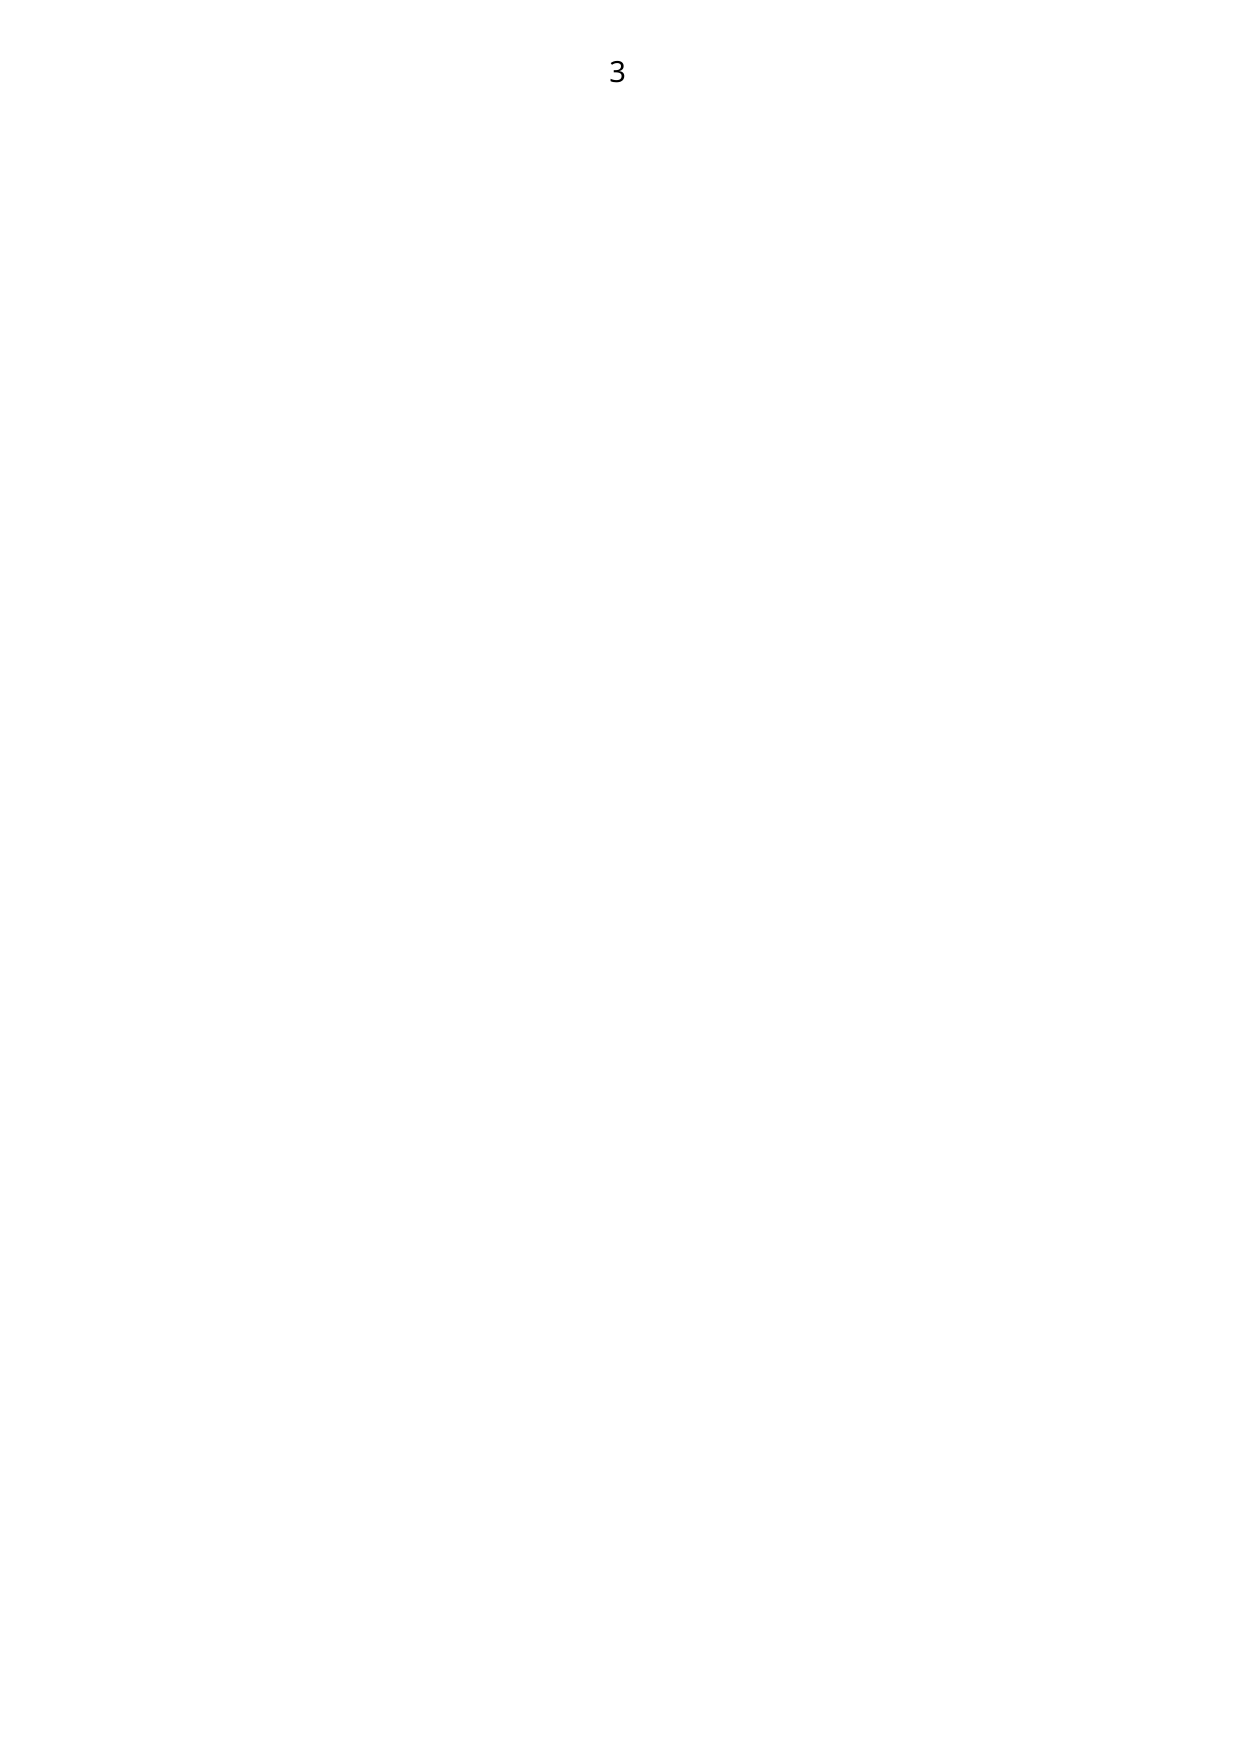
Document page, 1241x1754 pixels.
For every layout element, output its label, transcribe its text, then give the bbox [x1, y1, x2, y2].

text 2 [97, 51, 1137, 91]
